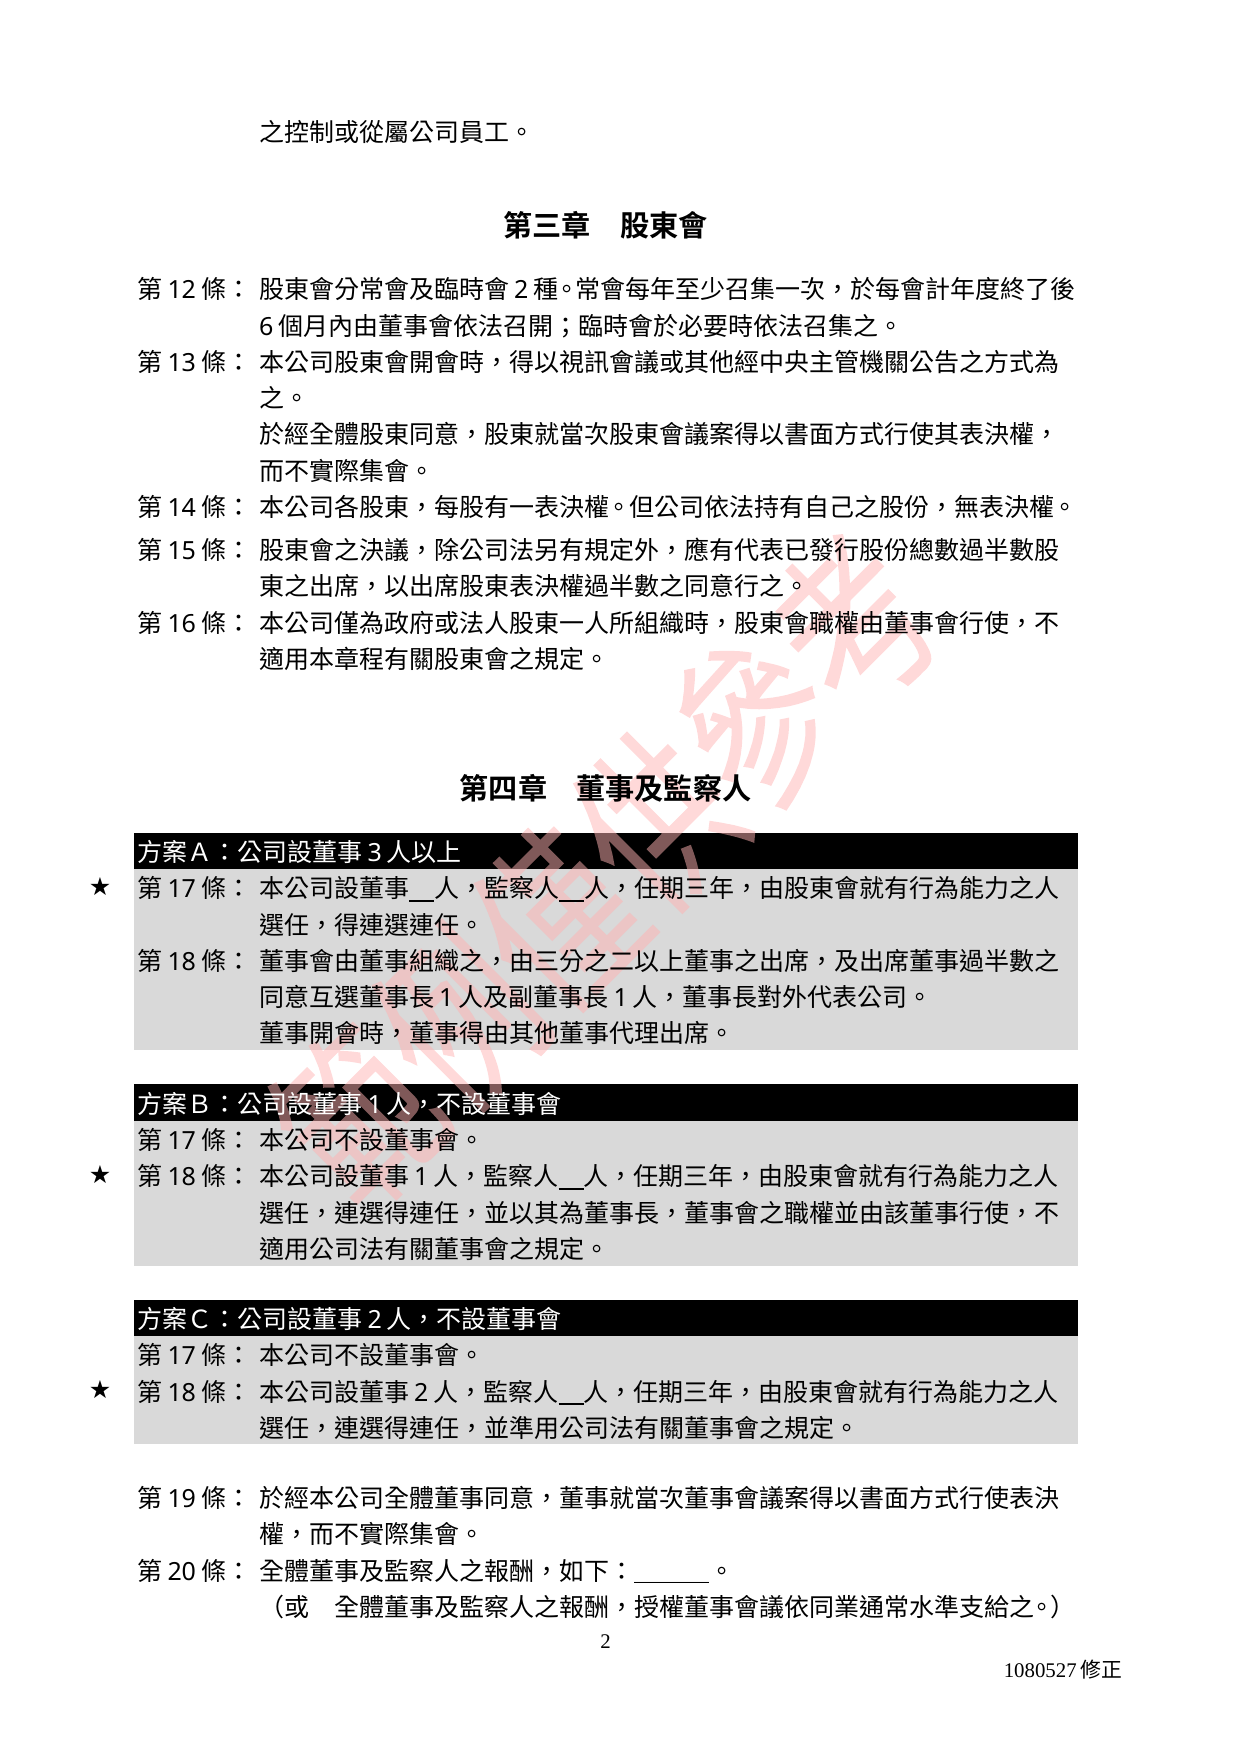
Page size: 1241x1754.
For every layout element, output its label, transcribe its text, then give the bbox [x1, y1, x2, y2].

table_cell 本公司設董事 人，監察人 人，任期三年，由股東會就有行為能力之人選任，得連選連任。 [584, 869, 1078, 941]
table_cell [86, 343, 134, 487]
table_cell 本公司僅為政府或法人股東一人所組織時，股東會職權由董事會行使，不適用本章程有關股東會之規定。 [861, 633, 918, 676]
table_cell [86, 603, 134, 676]
table_cell [134, 1050, 256, 1084]
table_cell 本公司不設董事會。 [357, 1140, 373, 1155]
table_cell [86, 1050, 134, 1084]
table_cell [134, 113, 256, 149]
table_cell [86, 1266, 134, 1299]
table_cell 第16條： [134, 603, 256, 676]
table_cell 本公司不設董事會。 [256, 1336, 1078, 1372]
table_cell 董事開會時，董事得由其他董事代理出席。 [473, 1014, 495, 1038]
table_cell 第13條： [134, 343, 256, 487]
table_cell [493, 1050, 1078, 1084]
table_cell 方案Ｂ：公司設董事1人，不設董事會 [404, 1084, 1078, 1121]
table_cell [256, 1266, 1078, 1299]
table_cell 股東會之決議，除公司法另有規定外，應有代表已發行股份總數過半數股東之出席，以出席股東表決權過半數之同意行之。 [256, 530, 1078, 603]
table_cell 第20條： [134, 1551, 256, 1624]
text 第四章 董事及監察人 [708, 765, 797, 808]
table_cell 之控制或從屬公司員工。 [256, 113, 1078, 149]
table_cell [134, 1266, 256, 1299]
table_cell 董事開會時，董事得由其他董事代理出席。 [489, 1014, 538, 1050]
table_header 第12條： [134, 270, 256, 342]
table_cell 第17條： [134, 1121, 256, 1157]
table_cell 董事會由董事組織之，由三分之二以上董事之出席，及出席董事過半數之同意互選董事長1人及副董事長1人，董事長對外代表公司。 [411, 959, 468, 1002]
text 第四章 董事及監察人 [645, 776, 687, 808]
table_cell [134, 1445, 256, 1479]
table_cell [86, 1551, 134, 1624]
table_cell 方案Ｂ：公司設董事1人，不設董事會 [134, 1084, 279, 1121]
table_cell 本公司設董事 人，監察人 人，任期三年，由股東會就有行為能力之人選任，得連選連任。 [494, 885, 551, 941]
table_cell [86, 1479, 134, 1551]
table_cell 董事會由董事組織之，由三分之二以上董事之出席，及出席董事過半數之同意互選董事長1人及副董事長1人，董事長對外代表公司。 [466, 941, 582, 1014]
table_cell [134, 1014, 256, 1050]
table_cell 本公司設董事 人，監察人 人，任期三年，由股東會就有行為能力之人選任，得連選連任。 [256, 869, 504, 941]
table_cell 本公司不設董事會。 [391, 1121, 442, 1142]
table_cell 本公司不設董事會。 [435, 1121, 1078, 1157]
table_header 股東會分常會及臨時會2種。常會每年至少召集一次，於每會計年度終了後6個月內由董事會依法召開；臨時會於必要時依法召集之。 [256, 270, 1078, 342]
table_cell [86, 530, 134, 603]
table_cell 第18條： [134, 1157, 256, 1266]
table_header [86, 833, 134, 869]
table_header [617, 833, 1078, 869]
table_cell [256, 1445, 1078, 1479]
table_cell ★ [86, 869, 134, 941]
table_cell 第17條： [134, 869, 256, 941]
table_cell 方案Ｂ：公司設董事1人，不設董事會 [359, 1084, 402, 1121]
table_cell 董事開會時，董事得由其他董事代理出席。 [539, 1014, 1078, 1050]
table_cell ★ [86, 1372, 134, 1444]
table_cell 本公司不設董事會。 [363, 1121, 395, 1146]
table_cell ★ [86, 1157, 134, 1266]
table_cell 本公司僅為政府或法人股東一人所組織時，股東會職權由董事會行使，不適用本章程有關股東會之規定。 [256, 603, 838, 676]
table_cell 本公司設董事1人，監察人 人，任期三年，由股東會就有行為能力之人選任，連選得連任，並以其為董事長，董事會之職權並由該董事行使，不適用公司法有關董事會之規定。 [256, 1157, 1078, 1266]
table_cell 第18條： [134, 941, 256, 1014]
table_cell 全體董事及監察人之報酬，如下：＿＿＿。 （或 全體董事及監察人之報酬，授權董事會議依同業通常水準支給之。） [256, 1551, 1078, 1624]
table_cell 第14條： [134, 488, 256, 530]
table_cell 董事開會時，董事得由其他董事代理出席。 [400, 1014, 432, 1029]
text 第四章 董事及監察人 [664, 765, 725, 798]
table_cell 本公司股東會開會時，得以視訊會議或其他經中央主管機關公告之方式為之。 於經全體股東同意，股東就當次股東會議案得以書面方式行使其表決權，而不實際集會。 [256, 343, 1078, 487]
table_header 方案Ａ：公司設董事3人以上 [134, 833, 532, 869]
table_cell 方案Ｂ：公司設董事1人，不設董事會 [470, 1084, 497, 1104]
table_cell [86, 1336, 134, 1372]
table_cell 方案Ｂ：公司設董事1人，不設董事會 [287, 1101, 313, 1121]
table_cell 本公司不設董事會。 [327, 1141, 342, 1157]
table_cell [86, 1445, 134, 1479]
table_cell 第17條： [134, 1336, 256, 1372]
table_cell 於經本公司全體董事同意，董事就當次董事會議案得以書面方式行使表決權，而不實際集會。 [256, 1479, 1078, 1551]
text 第四章 董事及監察人 [89, 765, 601, 808]
table_cell 第15條： [134, 530, 256, 603]
table_cell [86, 1300, 134, 1336]
text 第四章 董事及監察人 [592, 778, 617, 808]
table_header [86, 270, 134, 342]
text 第四章 董事及監察人 [789, 765, 1122, 808]
table_cell 董事會由董事組織之，由三分之二以上董事之出席，及出席董事過半數之同意互選董事長1人及副董事長1人，董事長對外代表公司。 [256, 941, 495, 1014]
table_cell 本公司設董事2人，監察人 人，任期三年，由股東會就有行為能力之人選任，連選得連任，並準用公司法有關董事會之規定。 [256, 1372, 1078, 1444]
table_cell 本公司各股東，每股有一表決權。但公司依法持有自己之股份，無表決權。 [256, 488, 1078, 530]
text 第四章 董事及監察人 [609, 765, 645, 778]
table_cell 董事會由董事組織之，由三分之二以上董事之出席，及出席董事過半數之同意互選董事長1人及副董事長1人，董事長對外代表公司。 [527, 941, 605, 998]
table_cell [86, 1084, 134, 1121]
table_cell 董事會由董事組織之，由三分之二以上董事之出席，及出席董事過半數之同意互選董事長1人及副董事長1人，董事長對外代表公司。 [584, 941, 1078, 1014]
table_header [528, 856, 548, 869]
table_cell [329, 1050, 453, 1084]
table_cell [86, 488, 134, 530]
table_cell [86, 941, 134, 1014]
text 第三章 股東會 [89, 203, 1122, 245]
table_cell [436, 1050, 489, 1084]
table_cell 方案Ｃ：公司設董事2人，不設董事會 [134, 1300, 1078, 1336]
table_cell 方案Ｂ：公司設董事1人，不設董事會 [299, 1084, 347, 1100]
table_cell [86, 1014, 134, 1050]
table_cell 第19條： [134, 1479, 256, 1551]
table_cell [86, 1121, 134, 1157]
table_header [549, 833, 636, 869]
table_cell [364, 1072, 387, 1084]
table_cell 董事開會時，董事得由其他董事代理出席。 [422, 1030, 441, 1050]
table_cell 董事開會時，董事得由其他董事代理出席。 [256, 1014, 400, 1050]
table_cell [256, 1050, 322, 1084]
table_cell 第18條： [134, 1372, 256, 1444]
table_cell 本公司不設董事會。 [256, 1121, 324, 1157]
table_cell 本公司僅為政府或法人股東一人所組織時，股東會職權由董事會行使，不適用本章程有關股東會之規定。 [855, 603, 1078, 676]
table_cell [86, 113, 134, 149]
